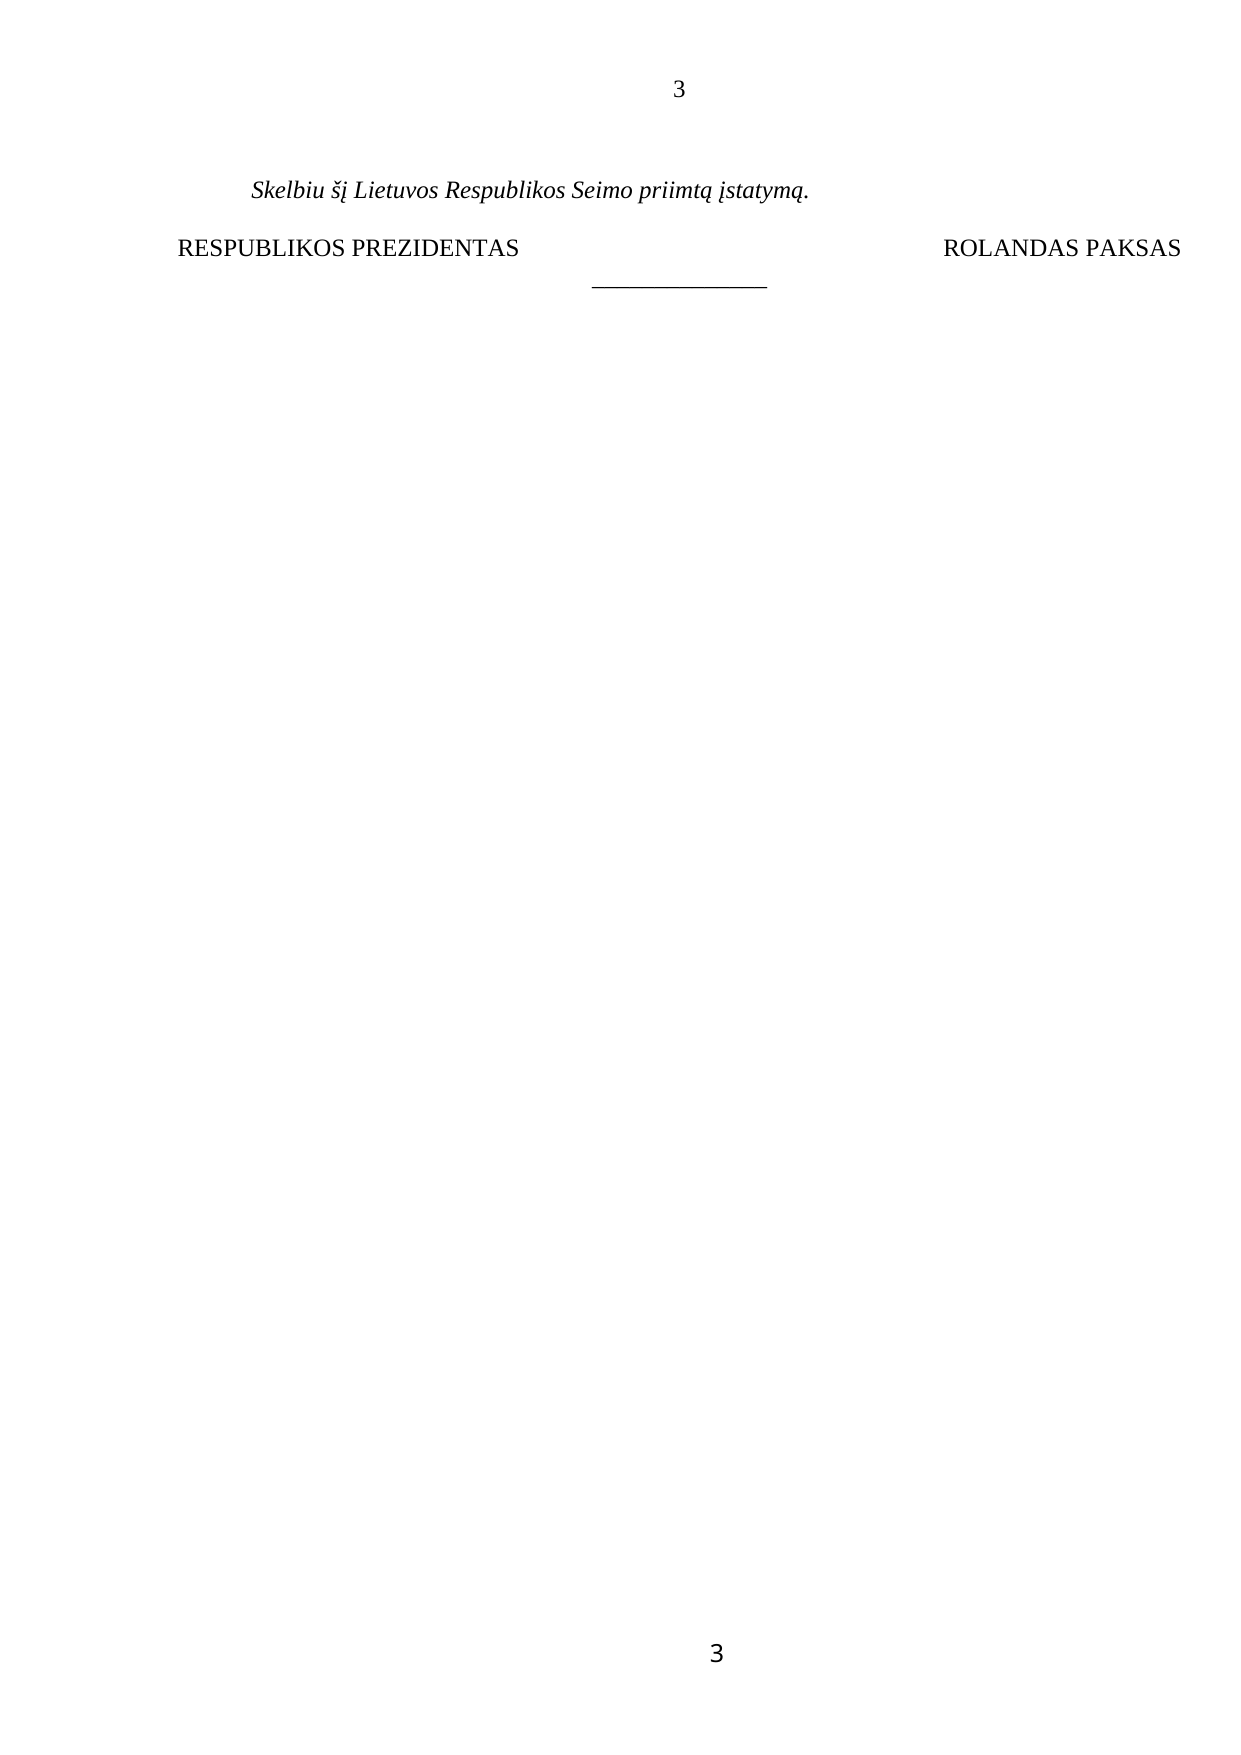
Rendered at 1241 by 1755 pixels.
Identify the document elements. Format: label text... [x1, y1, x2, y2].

text RESPUBLIKOS PREZIDENTAS ROLANDAS PAKSAS [177, 233, 1181, 262]
text ______________ [177, 262, 1181, 291]
text Skelbiu šį Lietuvos Respublikos Seimo priimtą įstatymą. [177, 176, 1181, 204]
